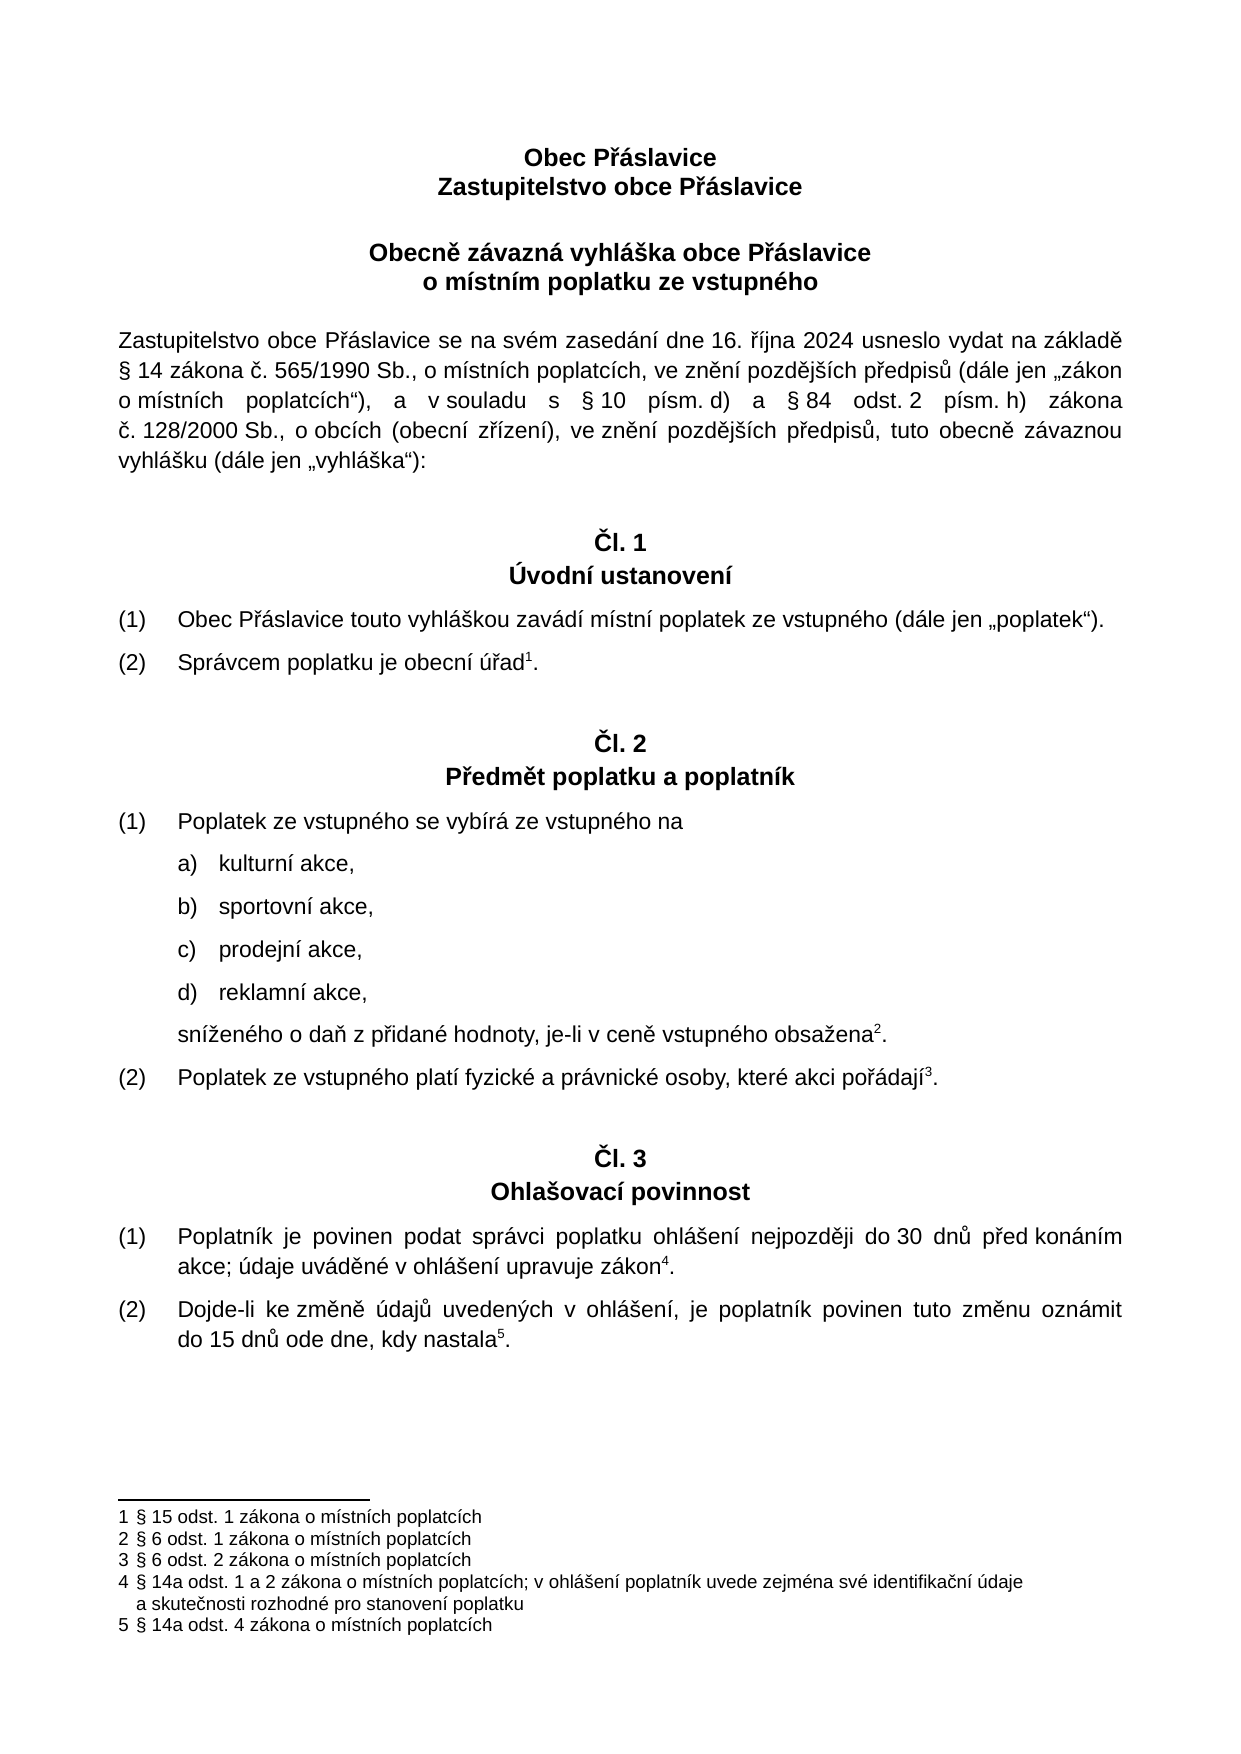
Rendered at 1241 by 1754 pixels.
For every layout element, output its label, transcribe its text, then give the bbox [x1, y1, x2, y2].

list sportovní akce, [177, 893, 1122, 919]
title Obec Přáslavice Zastupitelstvo obce Přáslavice [118, 143, 1122, 201]
subtitle Čl. 1 Úvodní ustanovení [118, 528, 1122, 589]
list § 6 odst. 2 zákona o místních poplatcích [118, 1549, 1122, 1571]
list Správcem poplatku je obecní úřad. [118, 649, 1122, 675]
list prodejní akce, [177, 936, 1122, 962]
list § 14a odst. 4 zákona o místních poplatcích [118, 1614, 1122, 1635]
subtitle Čl. 3 Ohlašovací povinnost [118, 1144, 1122, 1206]
subtitle Obecně závazná vyhláška obce Přáslavice o místním poplatku ze vstupného [118, 238, 1122, 295]
list kulturní akce, [177, 850, 1122, 877]
list reklamní akce, [177, 978, 1122, 1005]
list sníženého o daň z přidané hodnoty, je-li v ceně vstupného obsažena. [118, 1021, 1122, 1048]
list § 14a odst. 1 a 2 zákona o místních poplatcích; v ohlášení poplatník uvede zejména své identifikační údaje a skutečnosti rozhodné pro stanovení poplatku [118, 1571, 1122, 1614]
list Obec Přáslavice touto vyhláškou zavádí místní poplatek ze vstupného (dále jen „poplatek“). [118, 606, 1122, 633]
list Poplatník je povinen podat správci poplatku ohlášení nejpozději do 30 dnů před konáním akce; údaje uváděné v ohlášení upravuje zákon. [118, 1223, 1122, 1279]
list Poplatek ze vstupného se vybírá ze vstupného na [118, 808, 1122, 834]
subtitle Čl. 2 Předmět poplatku a poplatník [118, 729, 1122, 791]
list Poplatek ze vstupného platí fyzické a právnické osoby, které akci pořádají. [118, 1064, 1122, 1090]
list § 6 odst. 1 zákona o místních poplatcích [118, 1528, 1122, 1549]
list Dojde-li ke změně údajů uvedených v ohlášení, je poplatník povinen tuto změnu oznámit do 15 dnů ode dne, kdy nastala. [118, 1296, 1122, 1352]
list § 15 odst. 1 zákona o místních poplatcích [118, 1506, 1122, 1528]
text Zastupitelstvo obce Přáslavice se na svém zasedání dne 16. října 2024 usneslo vydat na základě § 14 zákona č. 565/1990 Sb., o místních poplatcích, ve znění pozdějších předpisů (dále jen „zákon o místních poplatcích“), a v souladu s § 10 písm. d) a § 84 odst. 2 písm. h) zákona č. 128/2000 Sb., o obcích (obecní zřízení), ve znění pozdějších předpisů, tuto obecně závaznou vyhlášku (dále jen „vyhláška“): [118, 327, 1122, 474]
